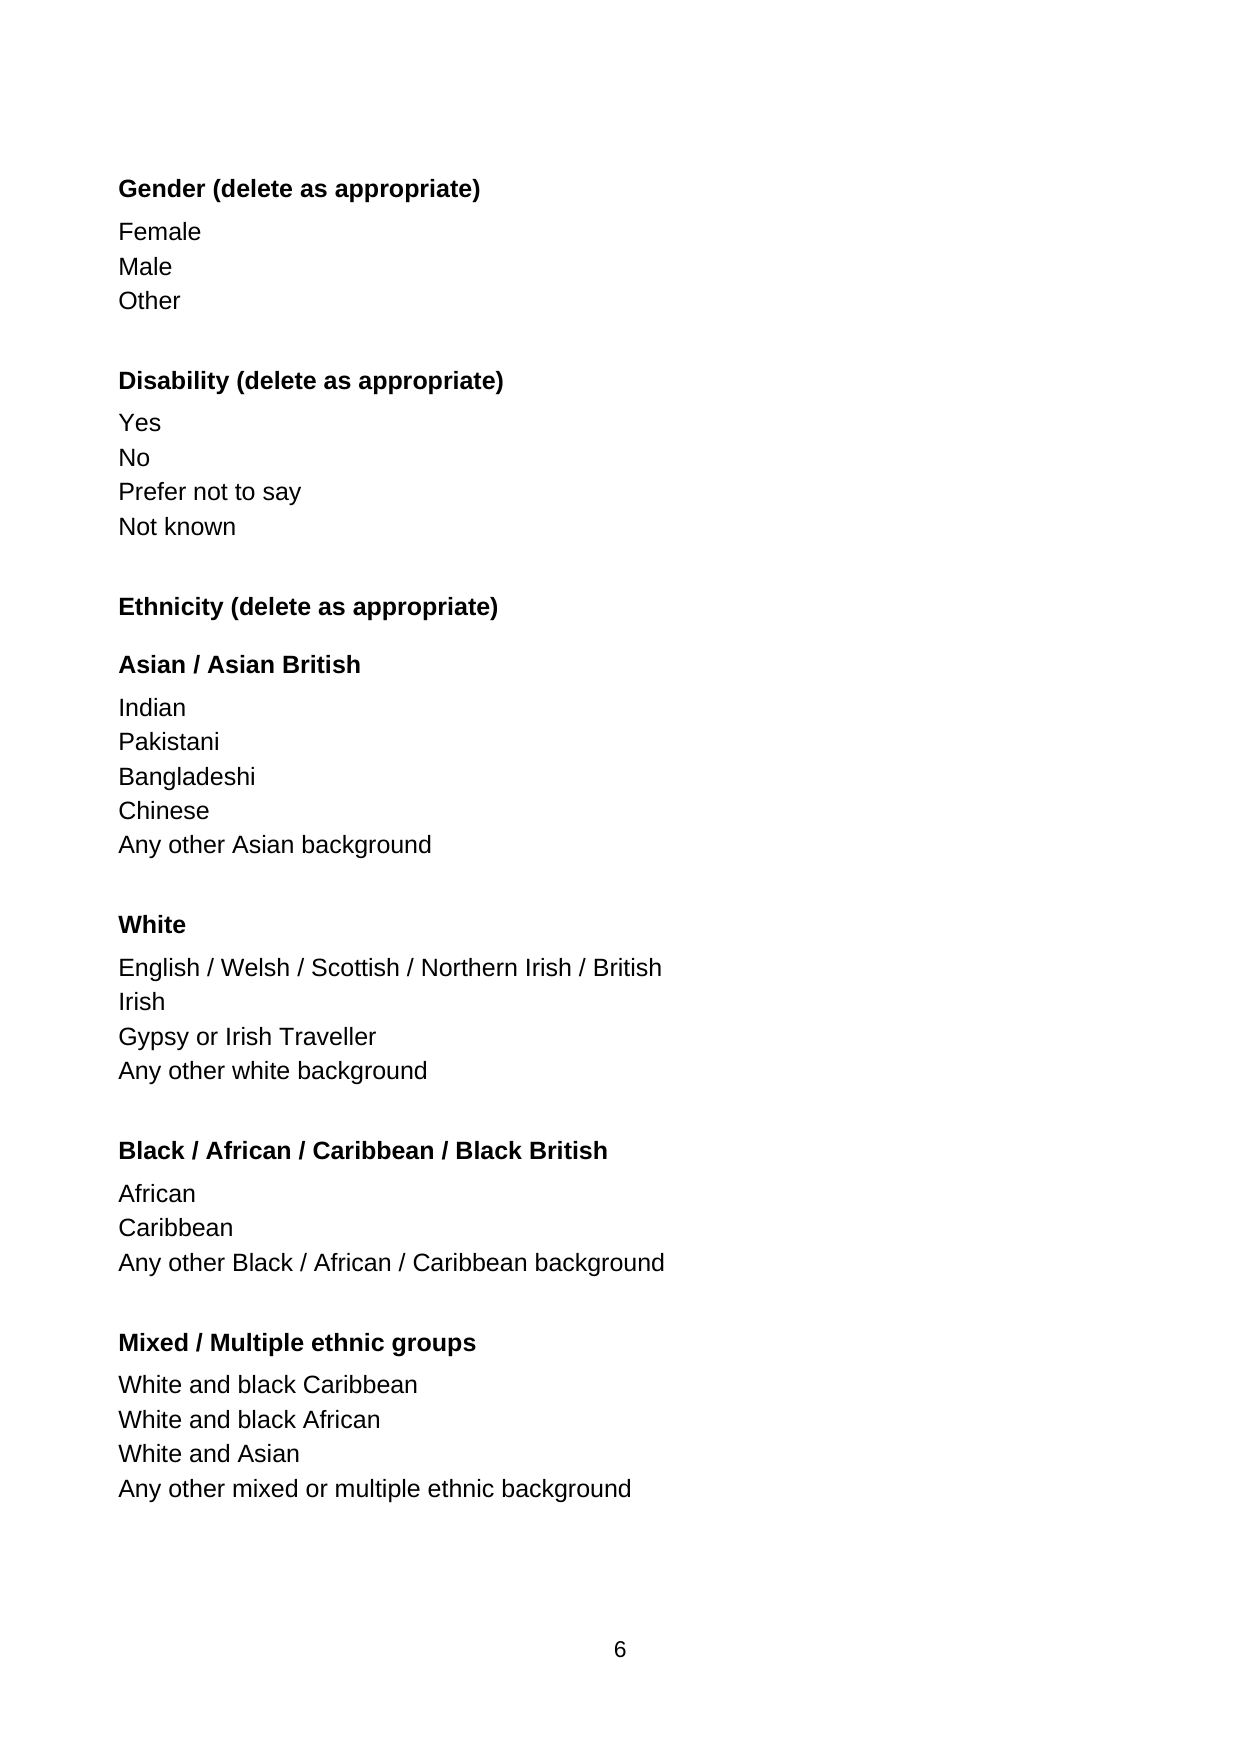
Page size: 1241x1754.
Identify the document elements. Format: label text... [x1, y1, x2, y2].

subtitle White [118, 907, 1122, 940]
subtitle Mixed / Multiple ethnic groups [118, 1324, 1122, 1358]
text White and black Caribbean White and black African White and Asian Any other mixed or multiple ethnic background [118, 1370, 1122, 1502]
text Female Male Other [118, 217, 1122, 315]
subtitle Black / African / Caribbean / Black British [118, 1133, 1122, 1166]
subtitle Gender (delete as appropriate) [118, 171, 1122, 204]
text Yes No Prefer not to say Not known [118, 408, 1122, 541]
subtitle Ethnicity (delete as appropriate) [118, 588, 1122, 622]
text African Caribbean Any other Black / African / Caribbean background [118, 1179, 1122, 1276]
subtitle Disability (delete as appropriate) [118, 363, 1122, 396]
text Indian Pakistani Bangladeshi Chinese Any other Asian background [118, 693, 1122, 859]
text English / Welsh / Scottish / Northern Irish / British Irish Gypsy or Irish Traveller Any other white background [118, 953, 1122, 1085]
subtitle Asian / Asian British [118, 647, 1122, 680]
